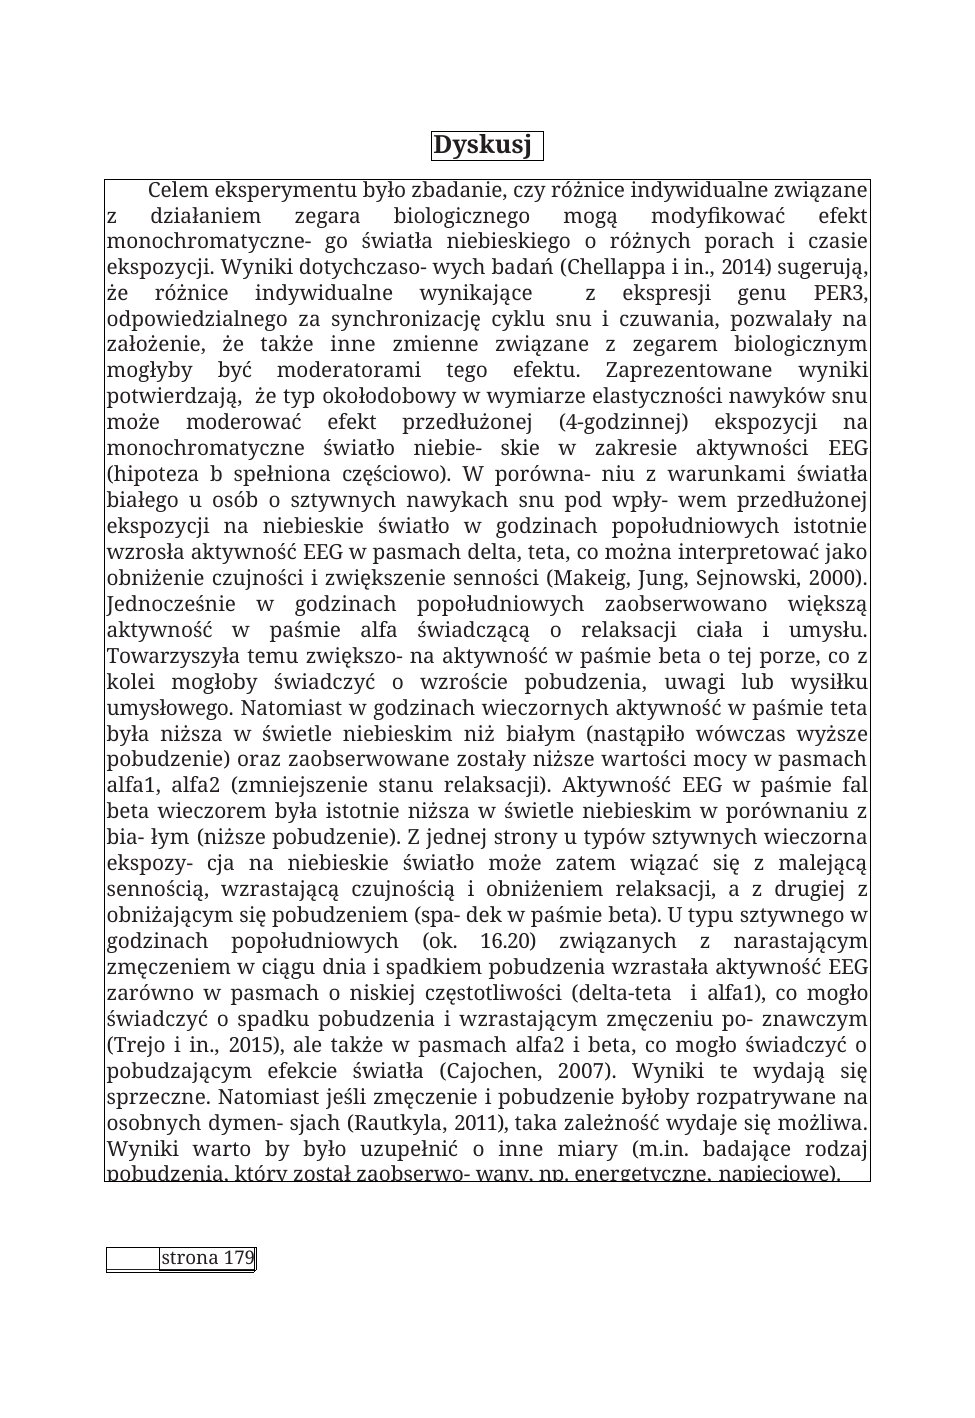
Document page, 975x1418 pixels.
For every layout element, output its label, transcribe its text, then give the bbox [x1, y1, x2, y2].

text z działaniem zegara biologicznego mogą modyfikować efekt monochromatyczne- go światła niebieskiego o różnych porach i czasie ekspozycji. Wyniki dotychczaso- wych badań (Chellappa i in., 2014) sugerują, że różnice indywidualne wynikające z ekspresji genu PER3, odpowiedzialnego za synchronizację cyklu snu i czuwania, pozwalały na założenie, że także inne zmienne związane z zegarem biologicznym mogłyby być moderatorami tego efektu. Zaprezentowane wyniki potwierdzają, że typ okołodobowy w wymiarze elastyczności nawyków snu może moderować efekt przedłużonej (4-godzinnej) ekspozycji na monochromatyczne światło niebie- skie w zakresie aktywności EEG (hipoteza b spełniona częściowo). W porówna- niu z warunkami światła białego u osób o sztywnych nawykach snu pod wpły- wem przedłużonej ekspozycji na niebieskie światło w godzinach popołudniowych istotnie wzrosła aktywność EEG w pasmach delta, teta, co można interpretować jako obniżenie czujności i zwiększenie senności (Makeig, Jung, Sejnowski, 2000). Jednocześnie w godzinach popołudniowych zaobserwowano większą aktywność w paśmie alfa świadczącą o relaksacji ciała i umysłu. Towarzyszyła temu zwiększo- na aktywność w paśmie beta o tej porze, co z kolei mogłoby świadczyć o wzroście pobudzenia, uwagi lub wysiłku umysłowego. Natomiast w godzinach wieczornych aktywność w paśmie teta była niższa w świetle niebieskim niż białym (nastąpiło wówczas wyższe pobudzenie) oraz zaobserwowane zostały niższe wartości mocy w pasmach alfa1, alfa2 (zmniejszenie stanu relaksacji). Aktywność EEG w paśmie fal beta wieczorem była istotnie niższa w świetle niebieskim w porównaniu z bia- łym (niższe pobudzenie). Z jednej strony u typów sztywnych wieczorna ekspozy- cja na niebieskie światło może zatem wiązać się z malejącą sennością, wzrastającą czujnością i obniżeniem relaksacji, a z drugiej z obniżającym się pobudzeniem (spa- dek w paśmie beta). U typu sztywnego w godzinach popołudniowych (ok. 16.20) związanych z narastającym zmęczeniem w ciągu dnia i spadkiem pobudzenia wzrastała aktywność EEG zarówno w pasmach o niskiej częstotliwości (delta-teta i alfa1), co mogło świadczyć o spadku pobudzenia i wzrastającym zmęczeniu po- znawczym (Trejo i in., 2015), ale także w pasmach alfa2 i beta, co mogło świadczyć o pobudzającym efekcie światła (Cajochen, 2007). Wyniki te wydają się sprzeczne. Natomiast jeśli zmęczenie i pobudzenie byłoby rozpatrywane na osobnych dymen- sjach (Rautkyla, 2011), taka zależność wydaje się możliwa. Wyniki warto by było uzupełnić o inne miary (m.in. badające rodzaj pobudzenia, który został zaobserwo- wany, np. energetyczne, napięciowe). [106, 202, 868, 1181]
text strona 179 [161, 1248, 254, 1269]
text Celem eksperymentu było zbadanie, czy różnice indywidualne związane [148, 180, 870, 202]
text Dyskusja [433, 132, 543, 160]
